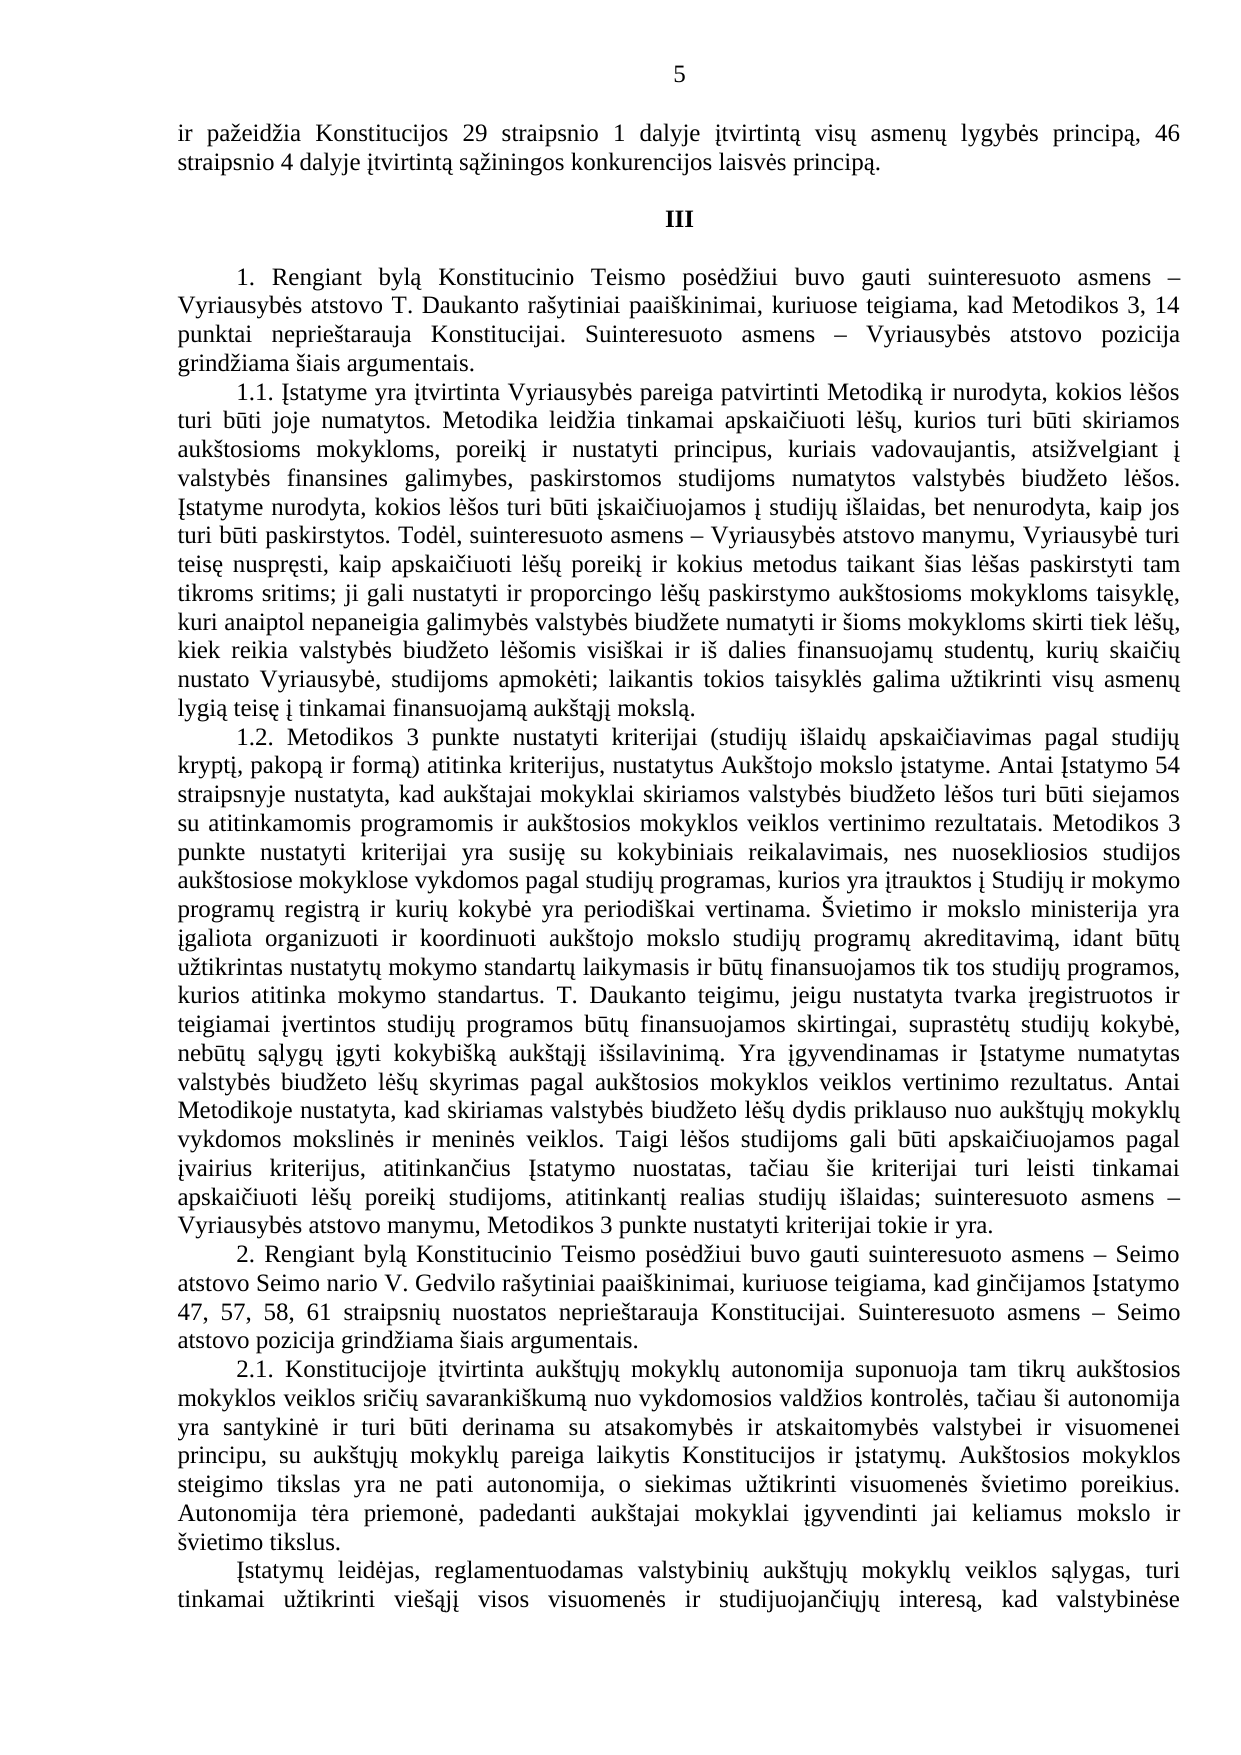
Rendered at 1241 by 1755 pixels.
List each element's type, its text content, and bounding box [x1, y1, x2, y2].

text Įstatymų leidėjas, reglamentuodamas valstybinių aukštųjų mokyklų veiklos sąlygas, turi tinkamai užtikrinti viešąjį visos visuomenės ir studijuojančiųjų interesą, kad valstybinėse [177, 1556, 1181, 1613]
text ir pažeidžia Konstitucijos 29 straipsnio 1 dalyje įtvirtintą visų asmenų lygybės principą, 46 straipsnio 4 dalyje įtvirtintą sąžiningos konkurencijos laisvės principą. [177, 118, 1181, 176]
text 1.2. Metodikos 3 punkte nustatyti kriterijai (studijų išlaidų apskaičiavimas pagal studijų kryptį, pakopą ir formą) atitinka kriterijus, nustatytus Aukštojo mokslo įstatyme. Antai Įstatymo 54 straipsnyje nustatyta, kad aukštajai mokyklai skiriamos valstybės biudžeto lėšos turi būti siejamos su atitinkamomis programomis ir aukštosios mokyklos veiklos vertinimo rezultatais. Metodikos 3 punkte nustatyti kriterijai yra susiję su kokybiniais reikalavimais, nes nuosekliosios studijos aukštosiose mokyklose vykdomos pagal studijų programas, kurios yra įtrauktos į Studijų ir mokymo programų registrą ir kurių kokybė yra periodiškai vertinama. Švietimo ir mokslo ministerija yra įgaliota organizuoti ir koordinuoti aukštojo mokslo studijų programų akreditavimą, idant būtų užtikrintas nustatytų mokymo standartų laikymasis ir būtų finansuojamos tik tos studijų programos, kurios atitinka mokymo standartus. T. Daukanto teigimu, jeigu nustatyta tvarka įregistruotos ir teigiamai įvertintos studijų programos būtų finansuojamos skirtingai, suprastėtų studijų kokybė, nebūtų sąlygų įgyti kokybišką aukštąjį išsilavinimą. Yra įgyvendinamas ir Įstatyme numatytas valstybės biudžeto lėšų skyrimas pagal aukštosios mokyklos veiklos vertinimo rezultatus. Antai Metodikoje nustatyta, kad skiriamas valstybės biudžeto lėšų dydis priklauso nuo aukštųjų mokyklų vykdomos mokslinės ir meninės veiklos. Taigi lėšos studijoms gali būti apskaičiuojamos pagal įvairius kriterijus, atitinkančius Įstatymo nuostatas, tačiau šie kriterijai turi leisti tinkamai apskaičiuoti lėšų poreikį studijoms, atitinkantį realias studijų išlaidas; suinteresuoto asmens – Vyriausybės atstovo manymu, Metodikos 3 punkte nustatyti kriterijai tokie ir yra. [177, 722, 1181, 1239]
text III [177, 204, 1181, 233]
text 1. Rengiant bylą Konstitucinio Teismo posėdžiui buvo gauti suinteresuoto asmens – Vyriausybės atstovo T. Daukanto rašytiniai paaiškinimai, kuriuose teigiama, kad Metodikos 3, 14 punktai neprieštarauja Konstitucijai. Suinteresuoto asmens – Vyriausybės atstovo pozicija grindžiama šiais argumentais. [177, 262, 1181, 377]
text 1.1. Įstatyme yra įtvirtinta Vyriausybės pareiga patvirtinti Metodiką ir nurodyta, kokios lėšos turi būti joje numatytos. Metodika leidžia tinkamai apskaičiuoti lėšų, kurios turi būti skiriamos aukštosioms mokykloms, poreikį ir nustatyti principus, kuriais vadovaujantis, atsižvelgiant į valstybės finansines galimybes, paskirstomos studijoms numatytos valstybės biudžeto lėšos. Įstatyme nurodyta, kokios lėšos turi būti įskaičiuojamos į studijų išlaidas, bet nenurodyta, kaip jos turi būti paskirstytos. Todėl, suinteresuoto asmens – Vyriausybės atstovo manymu, Vyriausybė turi teisę nuspręsti, kaip apskaičiuoti lėšų poreikį ir kokius metodus taikant šias lėšas paskirstyti tam tikroms sritims; ji gali nustatyti ir proporcingo lėšų paskirstymo aukštosioms mokykloms taisyklę, kuri anaiptol nepaneigia galimybės valstybės biudžete numatyti ir šioms mokykloms skirti tiek lėšų, kiek reikia valstybės biudžeto lėšomis visiškai ir iš dalies finansuojamų studentų, kurių skaičių nustato Vyriausybė, studijoms apmokėti; laikantis tokios taisyklės galima užtikrinti visų asmenų lygią teisę į tinkamai finansuojamą aukštąjį mokslą. [177, 377, 1181, 722]
text 2. Rengiant bylą Konstitucinio Teismo posėdžiui buvo gauti suinteresuoto asmens – Seimo atstovo Seimo nario V. Gedvilo rašytiniai paaiškinimai, kuriuose teigiama, kad ginčijamos Įstatymo 47, 57, 58, 61 straipsnių nuostatos neprieštarauja Konstitucijai. Suinteresuoto asmens – Seimo atstovo pozicija grindžiama šiais argumentais. [177, 1239, 1181, 1354]
text 2.1. Konstitucijoje įtvirtinta aukštųjų mokyklų autonomija suponuoja tam tikrų aukštosios mokyklos veiklos sričių savarankiškumą nuo vykdomosios valdžios kontrolės, tačiau ši autonomija yra santykinė ir turi būti derinama su atsakomybės ir atskaitomybės valstybei ir visuomenei principu, su aukštųjų mokyklų pareiga laikytis Konstitucijos ir įstatymų. Aukštosios mokyklos steigimo tikslas yra ne pati autonomija, o siekimas užtikrinti visuomenės švietimo poreikius. Autonomija tėra priemonė, padedanti aukštajai mokyklai įgyvendinti jai keliamus mokslo ir švietimo tikslus. [177, 1354, 1181, 1556]
